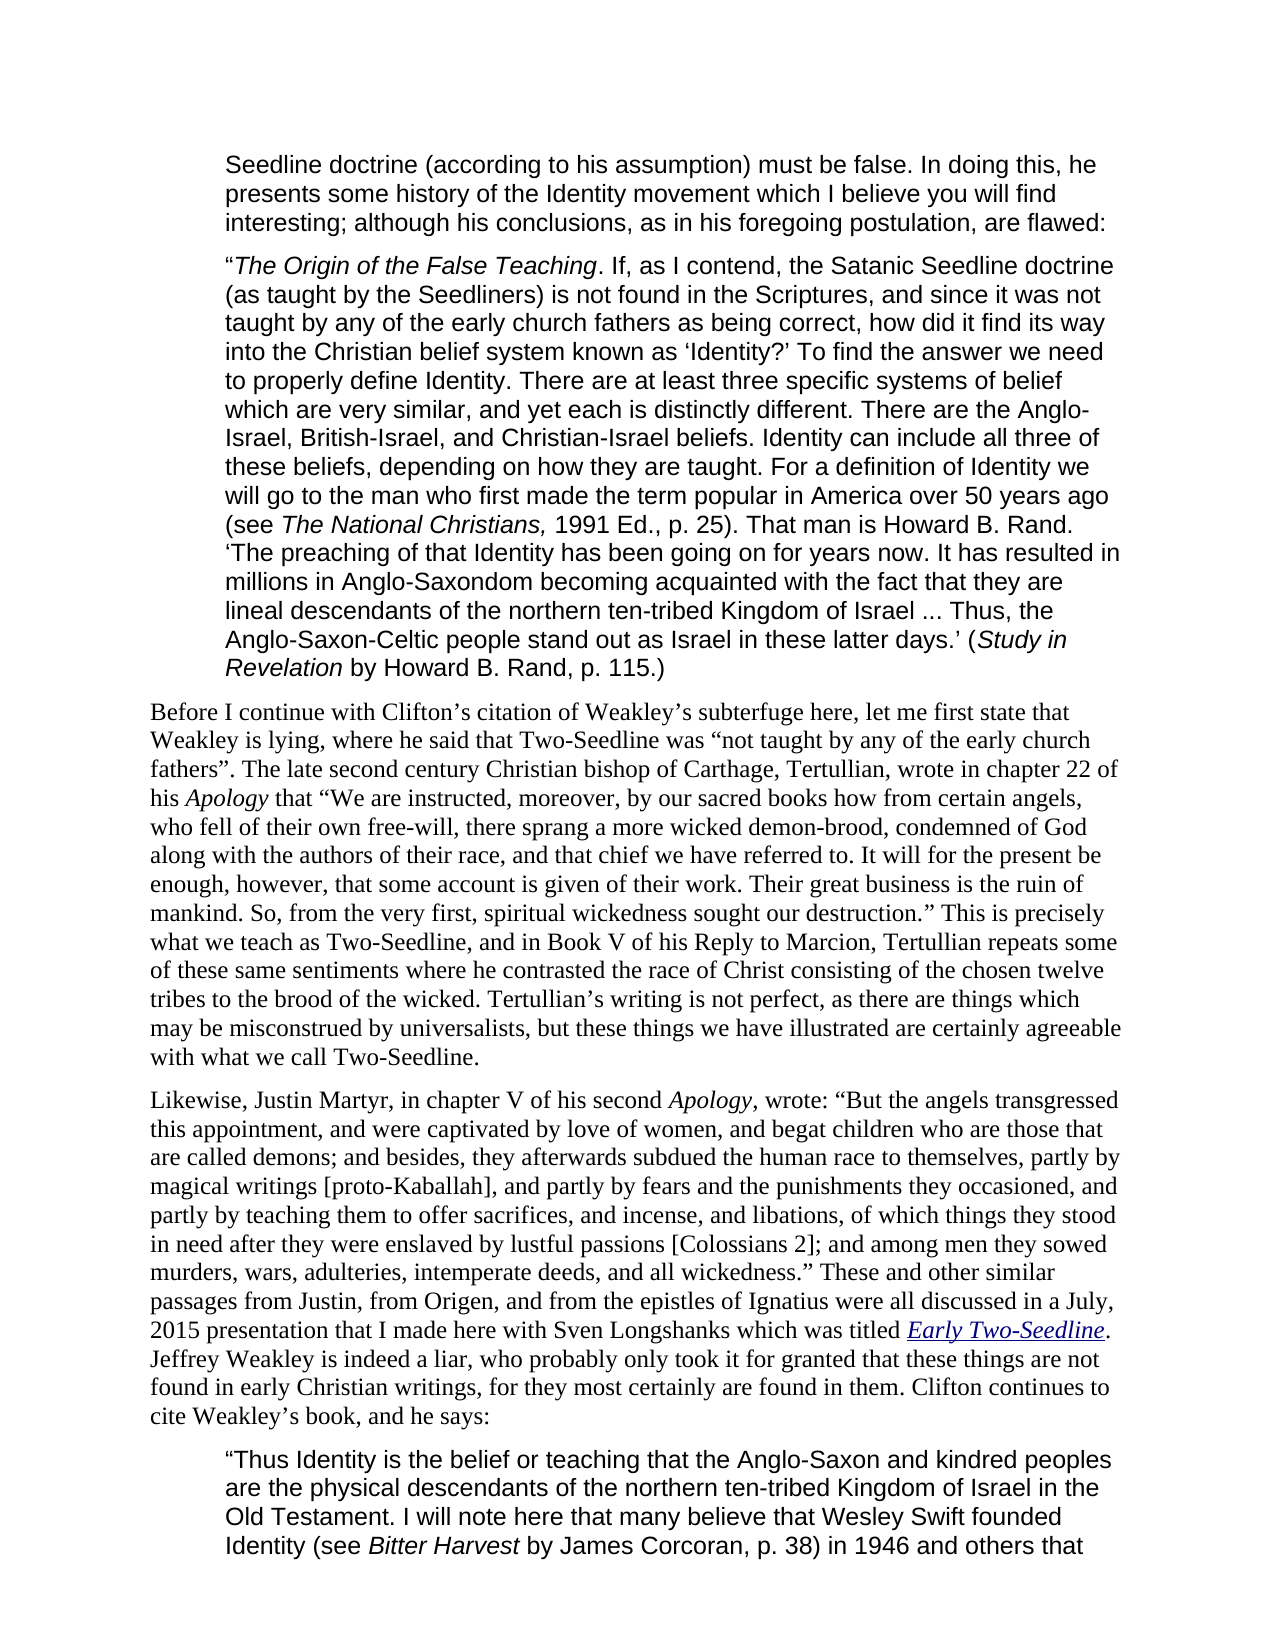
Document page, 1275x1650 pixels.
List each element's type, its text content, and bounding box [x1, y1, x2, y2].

text “Thus Identity is the belief or teaching that the Anglo-Saxon and kindred peoples are the physical descendants of the northern ten-tribed Kingdom of Israel in the Old Testament. I will note here that many believe that Wesley Swift founded Identity (see Bitter Harvest by James Corcoran, p. 38) in 1946 and others that [225, 1444, 1125, 1559]
text Seedline doctrine (according to his assumption) must be false. In doing this, he presents some history of the Identity movement which I believe you will find interesting; although his conclusions, as in his foregoing postulation, are flawed: [225, 150, 1125, 236]
text “The Origin of the False Teaching. If, as I contend, the Satanic Seedline doctrine (as taught by the Seedliners) is not found in the Scriptures, and since it was not taught by any of the early church fathers as being correct, how did it find its way into the Christian belief system known as ‘Identity?’ To find the answer we need to properly define Identity. There are at least three specific systems of belief which are very similar, and yet each is distinctly different. There are the Anglo-Israel, British-Israel, and Christian-Israel beliefs. Identity can include all three of these beliefs, depending on how they are taught. For a definition of Identity we will go to the man who first made the term popular in America over 50 years ago (see The National Christians, 1991 Ed., p. 25). That man is Howard B. Rand. ‘The preaching of that Identity has been going on for years now. It has resulted in millions in Anglo-Saxondom becoming acquainted with the fact that they are lineal descendants of the northern ten-tribed Kingdom of Israel ... Thus, the Anglo-Saxon-Celtic people stand out as Israel in these latter days.’ (Study in Revelation by Howard B. Rand, p. 115.) [225, 251, 1125, 682]
text Before I continue with Clifton’s citation of Weakley’s subterfuge here, let me first state that Weakley is lying, where he said that Two-Seedline was “not taught by any of the early church fathers”. The late second century Christian bishop of Carthage, Tertullian, wrote in chapter 22 of his Apology that “We are instructed, moreover, by our sacred books how from certain angels, who fell of their own free-will, there sprang a more wicked demon-brood, condemned of God along with the authors of their race, and that chief we have referred to. It will for the present be enough, however, that some account is given of their work. Their great business is the ruin of mankind. So, from the very first, spiritual wickedness sought our destruction.” This is precisely what we teach as Two-Seedline, and in Book V of his Reply to Marcion, Tertullian repeats some of these same sentiments where he contrasted the race of Christ consisting of the chosen twelve tribes to the brood of the wicked. Tertullian’s writing is not perfect, as there are things which may be misconstrued by universalists, but these things we have illustrated are certainly agreeable with what we call Two-Seedline. [150, 697, 1125, 1070]
text Likewise, Justin Martyr, in chapter V of his second Apology, wrote: “But the angels transgressed this appointment, and were captivated by love of women, and begat children who are those that are called demons; and besides, they afterwards subdued the human race to themselves, partly by magical writings [proto-Kaballah], and partly by fears and the punishments they occasioned, and partly by teaching them to offer sacrifices, and incense, and libations, of which things they stood in need after they were enslaved by lustful passions [Colossians 2]; and among men they sowed murders, wars, adulteries, intemperate deeds, and all wickedness.” These and other similar passages from Justin, from Origen, and from the epistles of Ignatius were all discussed in a July, 2015 presentation that I made here with Sven Longshanks which was titled Early Two-Seedline. Jeffrey Weakley is indeed a liar, who probably only took it for granted that these things are not found in early Christian writings, for they most certainly are found in them. Clifton continues to cite Weakley’s book, and he says: [150, 1085, 1125, 1430]
